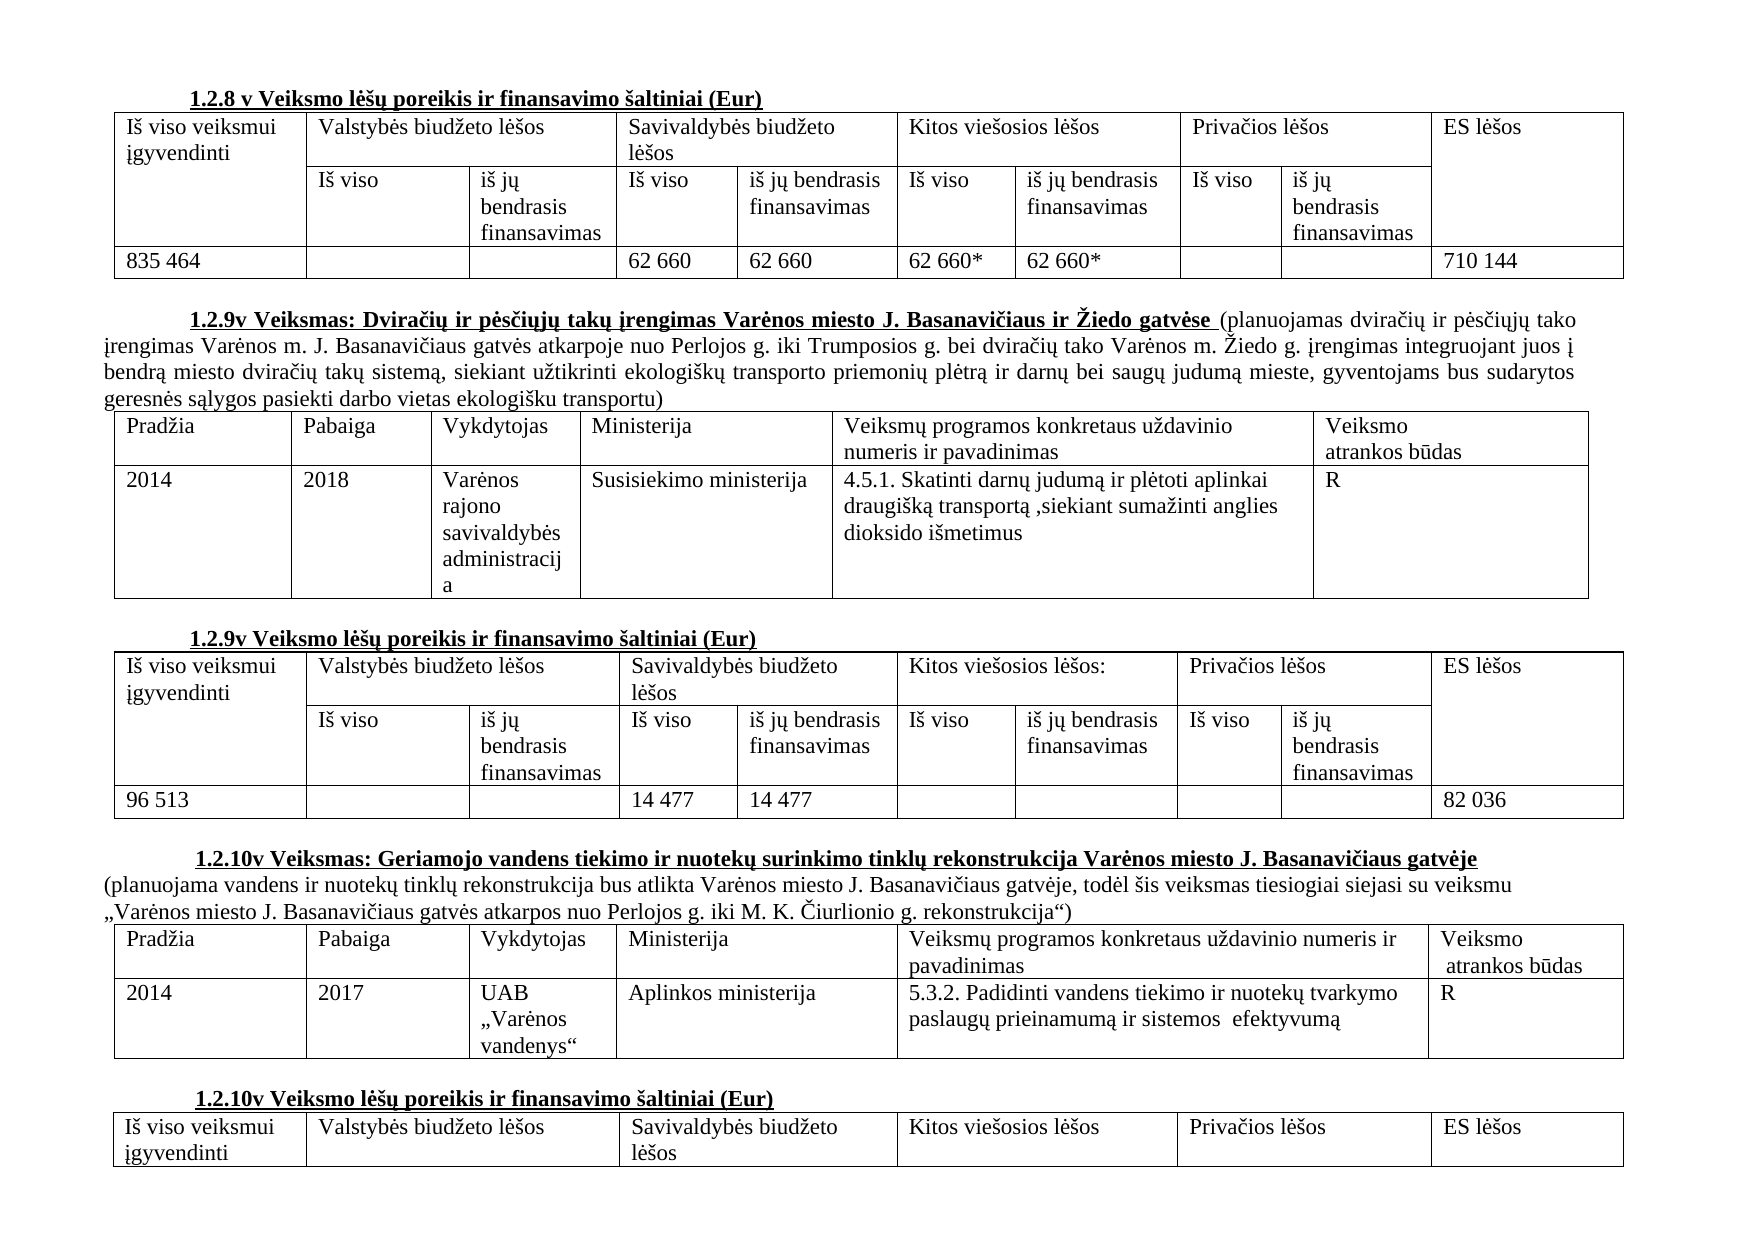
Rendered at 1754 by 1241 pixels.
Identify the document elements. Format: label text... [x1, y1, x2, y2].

table_cell iš jų bendrasis finansavimas [470, 167, 616, 246]
table_header Valstybės biudžeto lėšos [307, 1113, 619, 1166]
table_header ES lėšos [1432, 653, 1623, 785]
table_cell 62 660* [1016, 247, 1180, 278]
table_cell 710 144 [1432, 247, 1623, 278]
table_header Ministerija [581, 412, 832, 465]
table_cell [470, 247, 616, 278]
table_cell iš jų bendrasis finansavimas [1282, 706, 1431, 785]
table_header Iš viso veiksmui įgyvendinti [114, 1113, 306, 1166]
table_cell [1178, 786, 1281, 818]
table_cell Iš viso [898, 167, 1015, 246]
table_cell iš jų bendrasis finansavimas [738, 167, 897, 246]
table_header Valstybės biudžeto lėšos [307, 113, 616, 166]
table_cell 2017 [307, 979, 469, 1058]
table_header Veiksmų programos konkretaus uždavinio numeris ir pavadinimas [833, 412, 1313, 465]
table_header Pabaiga [307, 925, 469, 978]
table_cell 62 660* [898, 247, 1015, 278]
table_header ES lėšos [1432, 113, 1623, 246]
table_cell 14 477 [620, 786, 737, 818]
table_header Kitos viešosios lėšos [898, 1113, 1177, 1166]
table_header Privačios lėšos [1178, 1113, 1431, 1166]
table_cell Iš viso [617, 167, 737, 246]
table_cell [898, 786, 1015, 818]
table_cell 96 513 [115, 786, 306, 818]
text 1.2.8 v Veiksmo lėšų poreikis ir finansavimo šaltiniai (Eur) [103, 85, 1577, 112]
table_header Valstybės biudžeto lėšos [307, 653, 619, 705]
table_cell [1282, 786, 1431, 818]
table_cell [470, 786, 619, 818]
table_cell Iš viso [307, 706, 469, 785]
text 1.2.9v Veiksmo lėšų poreikis ir finansavimo šaltiniai (Eur) [103, 625, 1577, 651]
table_cell iš jų bendrasis finansavimas [1282, 167, 1431, 246]
table_cell UAB „Varėnos vandenys“ [470, 979, 616, 1058]
table_header Privačios lėšos [1178, 653, 1431, 705]
table_header Savivaldybės biudžeto lėšos [617, 113, 897, 166]
table_cell [1181, 247, 1281, 278]
table_cell Iš viso [898, 706, 1015, 785]
table_header Kitos viešosios lėšos [898, 113, 1180, 166]
text 1.2.9v Veiksmas: Dviračių ir pėsčiųjų takų įrengimas Varėnos miesto J. Basanavičiaus ir Žiedo gatvėse (planuojamas dviračių ir pėsčiųjų tako įrengimas Varėnos m. J. Basanavičiaus gatvės atkarpoje nuo Perlojos g. iki Trumposios g. bei dviračių tako Varėnos m. Žiedo g. įrengimas integruojant juos į bendrą miesto dviračių takų sistemą, siekiant užtikrinti ekologiškų transporto priemonių plėtrą ir darnų bei saugų judumą mieste, gyventojams bus sudarytos geresnės sąlygos pasiekti darbo vietas ekologišku transportu) [103, 306, 1577, 411]
table_cell 5.3.2. Padidinti vandens tiekimo ir nuotekų tvarkymo paslaugų prieinamumą ir sistemos efektyvumą [898, 979, 1428, 1058]
table_cell [307, 786, 469, 818]
table_cell 82 036 [1432, 786, 1623, 818]
table_cell Iš viso [307, 167, 469, 246]
table_header Pradžia [115, 412, 291, 465]
table_header Ministerija [617, 925, 897, 978]
table_cell R [1429, 979, 1623, 1058]
table_cell Susisiekimo ministerija [581, 466, 832, 598]
table_cell Iš viso [1178, 706, 1281, 785]
table_header Kitos viešosios lėšos: [898, 653, 1177, 705]
table_header Privačios lėšos [1181, 113, 1431, 166]
table_cell 2018 [292, 466, 431, 598]
table_cell 62 660 [738, 247, 897, 278]
table_cell Varėnos rajono savivaldybės administracija [432, 466, 580, 598]
table_header Veiksmo atrankos būdas [1314, 412, 1588, 465]
table_cell 62 660 [617, 247, 737, 278]
table_cell Iš viso [620, 706, 737, 785]
table_header Vykdytojas [470, 925, 616, 978]
table_cell 14 477 [738, 786, 897, 818]
table_cell Aplinkos ministerija [617, 979, 897, 1058]
table_header Veiksmų programos konkretaus uždavinio numeris ir pavadinimas [898, 925, 1428, 978]
table_header Iš viso veiksmui įgyvendinti [115, 653, 306, 785]
table_cell [1282, 247, 1431, 278]
table_header Savivaldybės biudžeto lėšos [620, 653, 897, 705]
table_cell R [1314, 466, 1588, 598]
table_cell [1016, 786, 1177, 818]
table_header Savivaldybės biudžeto lėšos [620, 1113, 897, 1166]
text 1.2.10v Veiksmo lėšų poreikis ir finansavimo šaltiniai (Eur) [103, 1086, 1577, 1112]
table_cell iš jų bendrasis finansavimas [1016, 167, 1180, 246]
table_cell [307, 247, 469, 278]
table_cell Iš viso [1181, 167, 1281, 246]
table_header Iš viso veiksmui įgyvendinti [115, 113, 306, 246]
table_cell 835 464 [115, 247, 306, 278]
table_header Veiksmo atrankos būdas [1429, 925, 1623, 978]
table_cell 2014 [115, 979, 306, 1058]
table_header ES lėšos [1432, 1113, 1623, 1166]
table_header Pradžia [115, 925, 306, 978]
table_cell iš jų bendrasis finansavimas [470, 706, 619, 785]
table_cell 4.5.1. Skatinti darnų judumą ir plėtoti aplinkai draugišką transportą ,siekiant sumažinti anglies dioksido išmetimus [833, 466, 1313, 598]
table_cell iš jų bendrasis finansavimas [1016, 706, 1177, 785]
table_cell 2014 [115, 466, 291, 598]
table_header Vykdytojas [432, 412, 580, 465]
table_cell iš jų bendrasis finansavimas [738, 706, 897, 785]
table_header Pabaiga [292, 412, 431, 465]
text 1.2.10v Veiksmas: Geriamojo vandens tiekimo ir nuotekų surinkimo tinklų rekonstrukcija Varėnos miesto J. Basanavičiaus gatvėje (planuojama vandens ir nuotekų tinklų rekonstrukcija bus atlikta Varėnos miesto J. Basanavičiaus gatvėje, todėl šis veiksmas tiesiogiai siejasi su veiksmu „Varėnos miesto J. Basanavičiaus gatvės atkarpos nuo Perlojos g. iki M. K. Čiurlionio g. rekonstrukcija“) [103, 845, 1577, 924]
